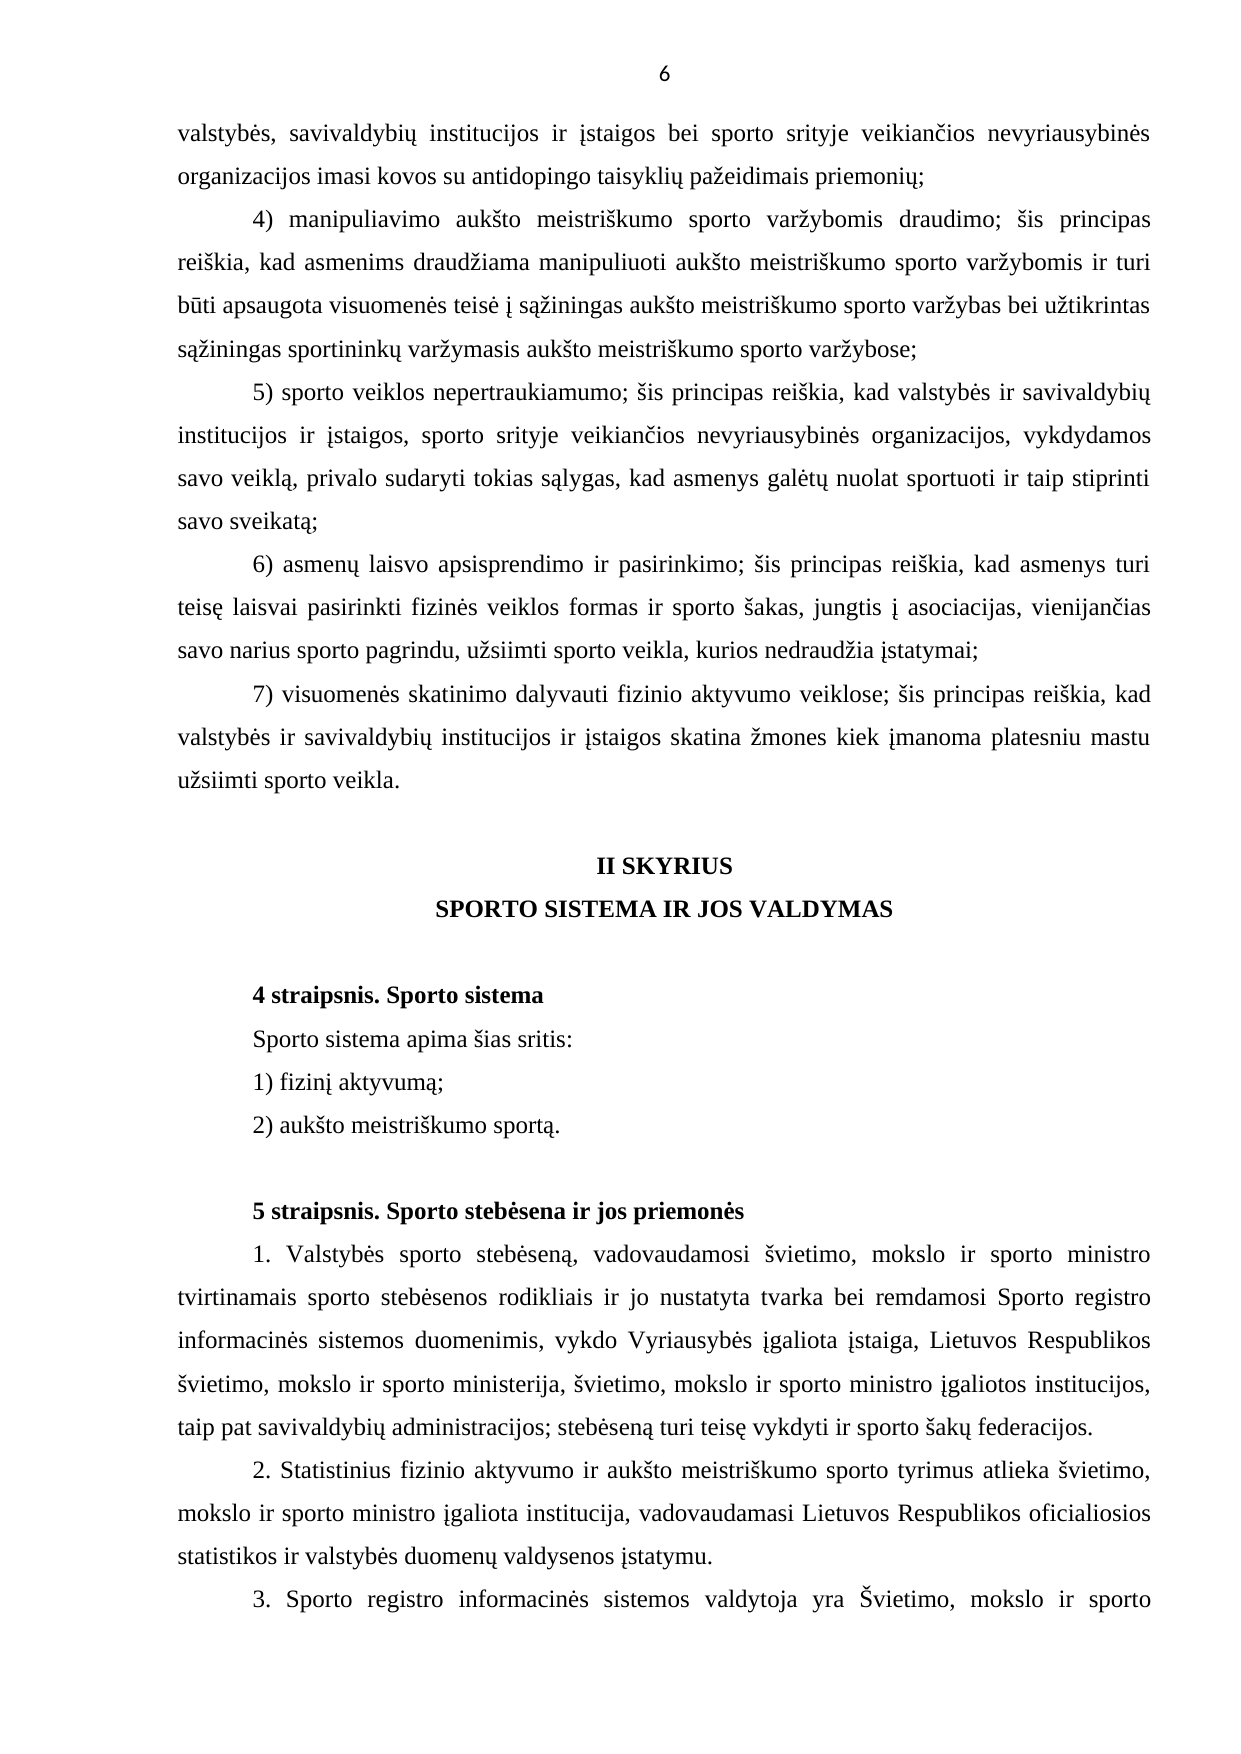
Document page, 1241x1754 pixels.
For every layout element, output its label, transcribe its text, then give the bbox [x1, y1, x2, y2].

text 3. Sporto registro informacinės sistemos valdytoja yra Švietimo, mokslo ir sporto [177, 1584, 1152, 1613]
text 7) visuomenės skatinimo dalyvauti fizinio aktyvumo veiklose; šis principas reiškia, kad valstybės ir savivaldybių institucijos ir įstaigos skatina žmones kiek įmanoma platesniu mastu užsiimti sporto veikla. [177, 679, 1152, 794]
text SPORTO SISTEMA IR JOS VALDYMAS [177, 894, 1152, 923]
text 5) sporto veiklos nepertraukiamumo; šis principas reiškia, kad valstybės ir savivaldybių institucijos ir įstaigos, sporto srityje veikiančios nevyriausybinės organizacijos, vykdydamos savo veiklą, privalo sudaryti tokias sąlygas, kad asmenys galėtų nuolat sportuoti ir taip stiprinti savo sveikatą; [177, 377, 1152, 535]
text 4 straipsnis. Sporto sistema [177, 981, 1152, 1009]
text Sporto sistema apima šias sritis: [177, 1024, 1152, 1052]
text II SKYRIUS [177, 851, 1152, 880]
text valstybės, savivaldybių institucijos ir įstaigos bei sporto srityje veikiančios nevyriausybinės organizacijos imasi kovos su antidopingo taisyklių pažeidimais priemonių; [177, 118, 1152, 190]
text 1) fizinį aktyvumą; [177, 1067, 1152, 1096]
text 2. Statistinius fizinio aktyvumo ir aukšto meistriškumo sporto tyrimus atlieka švietimo, mokslo ir sporto ministro įgaliota institucija, vadovaudamasi Lietuvos Respublikos oficialiosios statistikos ir valstybės duomenų valdysenos įstatymu. [177, 1455, 1152, 1570]
text 1. Valstybės sporto stebėseną, vadovaudamosi švietimo, mokslo ir sporto ministro tvirtinamais sporto stebėsenos rodikliais ir jo nustatyta tvarka bei remdamosi Sporto registro informacinės sistemos duomenimis, vykdo Vyriausybės įgaliota įstaiga, Lietuvos Respublikos švietimo, mokslo ir sporto ministerija, švietimo, mokslo ir sporto ministro įgaliotos institucijos, taip pat savivaldybių administracijos; stebėseną turi teisę vykdyti ir sporto šakų federacijos. [177, 1239, 1152, 1441]
text 6) asmenų laisvo apsisprendimo ir pasirinkimo; šis principas reiškia, kad asmenys turi teisę laisvai pasirinkti fizinės veiklos formas ir sporto šakas, jungtis į asociacijas, vienijančias savo narius sporto pagrindu, užsiimti sporto veikla, kurios nedraudžia įstatymai; [177, 549, 1152, 664]
text 2) aukšto meistriškumo sportą. [177, 1110, 1152, 1139]
text 4) manipuliavimo aukšto meistriškumo sporto varžybomis draudimo; šis principas reiškia, kad asmenims draudžiama manipuliuoti aukšto meistriškumo sporto varžybomis ir turi būti apsaugota visuomenės teisė į sąžiningas aukšto meistriškumo sporto varžybas bei užtikrintas sąžiningas sportininkų varžymasis aukšto meistriškumo sporto varžybose; [177, 204, 1152, 362]
text 5 straipsnis. Sporto stebėsena ir jos priemonės [177, 1196, 1152, 1225]
